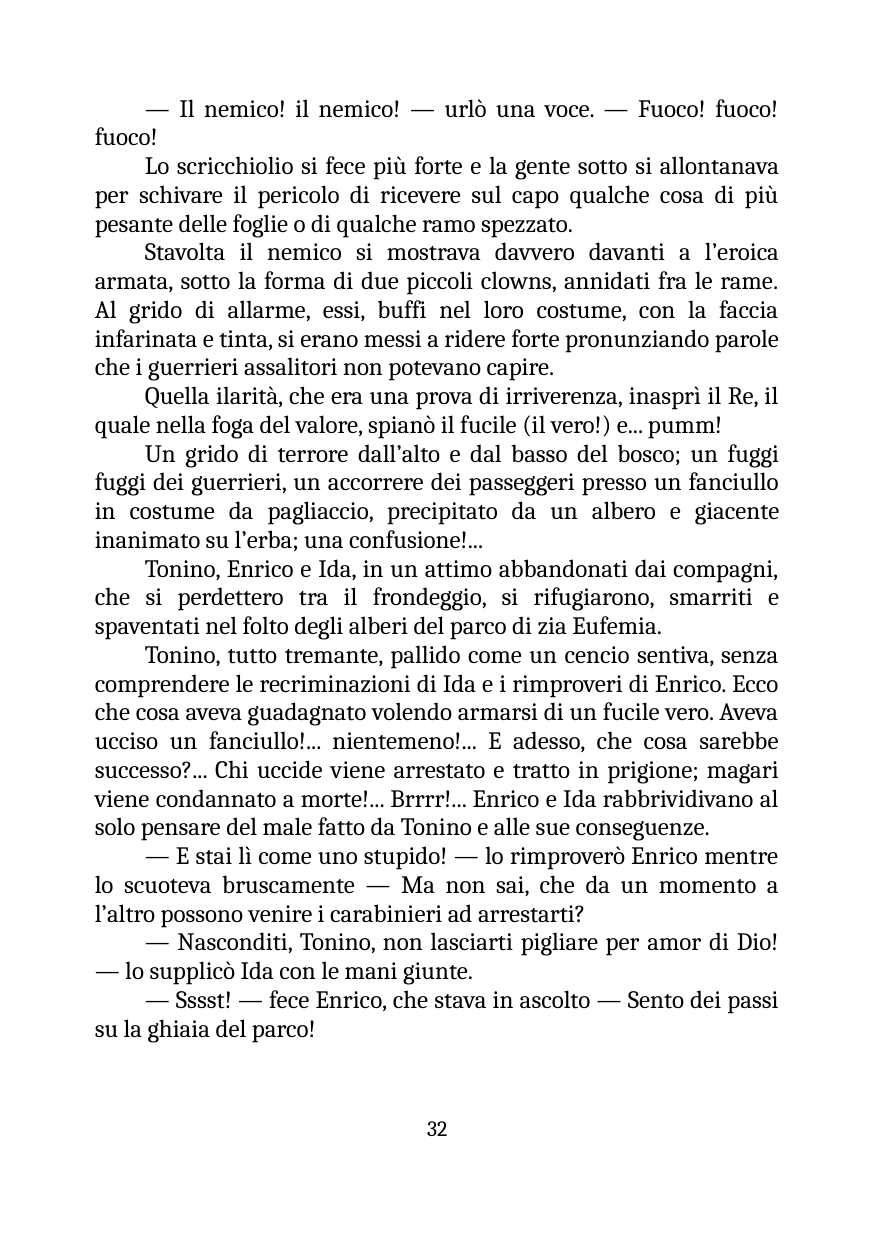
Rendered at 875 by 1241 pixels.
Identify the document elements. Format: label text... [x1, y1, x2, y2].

text — E stai lì come uno stupido! — lo rimproverò Enrico mentre lo scuoteva bruscamente — Ma non sai, che da un momento a l’altro possono venire i carabinieri ad arrestarti? [94, 842, 779, 928]
text Quella ilarità, che era una prova di irriverenza, inasprì il Re, il quale nella foga del valore, spianò il fucile (il vero!) e... pumm! [94, 382, 779, 439]
text Stavolta il nemico si mostrava davvero davanti a l’eroica armata, sotto la forma di due piccoli clowns, annidati fra le rame. Al grido di allarme, essi, buffi nel loro costume, con la faccia infarinata e tinta, si erano messi a ridere forte pronunziando parole che i guerrieri assalitori non potevano capire. [94, 238, 779, 382]
text Tonino, tutto tremante, pallido come un cencio sentiva, senza comprendere le recriminazioni di Ida e i rimproveri di Enrico. Ecco che cosa aveva guadagnato volendo armarsi di un fucile vero. Aveva ucciso un fanciullo!... nientemeno!... E adesso, che cosa sarebbe successo?... Chi uccide viene arrestato e tratto in prigione; magari viene condannato a morte!... Brrrr!... Enrico e Ida rabbrividivano al solo pensare del male fatto da Tonino e alle sue conseguenze. [94, 641, 779, 842]
text — Il nemico! il nemico! — urlò una voce. — Fuoco! fuoco! fuoco! [94, 94, 779, 152]
text Un grido di terrore dall’alto e dal basso del bosco; un fuggi fuggi dei guerrieri, un accorrere dei passeggeri presso un fanciullo in costume da pagliaccio, precipitato da un albero e giacente inanimato su l’erba; una confusione!... [94, 439, 779, 554]
text Lo scricchiolio si fece più forte e la gente sotto si allontanava per schivare il pericolo di ricevere sul capo qualche cosa di più pesante delle foglie o di qualche ramo spezzato. [94, 152, 779, 238]
text — Sssst! — fece Enrico, che stava in ascolto — Sento dei passi su la ghiaia del parco! [94, 986, 779, 1043]
text Tonino, Enrico e Ida, in un attimo abbandonati dai compagni, che si perdettero tra il frondeggio, si rifugiarono, smarriti e spaventati nel folto degli alberi del parco di zia Eufemia. [94, 554, 779, 641]
text — Nasconditi, Tonino, non lasciarti pigliare per amor di Dio! — lo supplicò Ida con le mani giunte. [94, 928, 779, 986]
